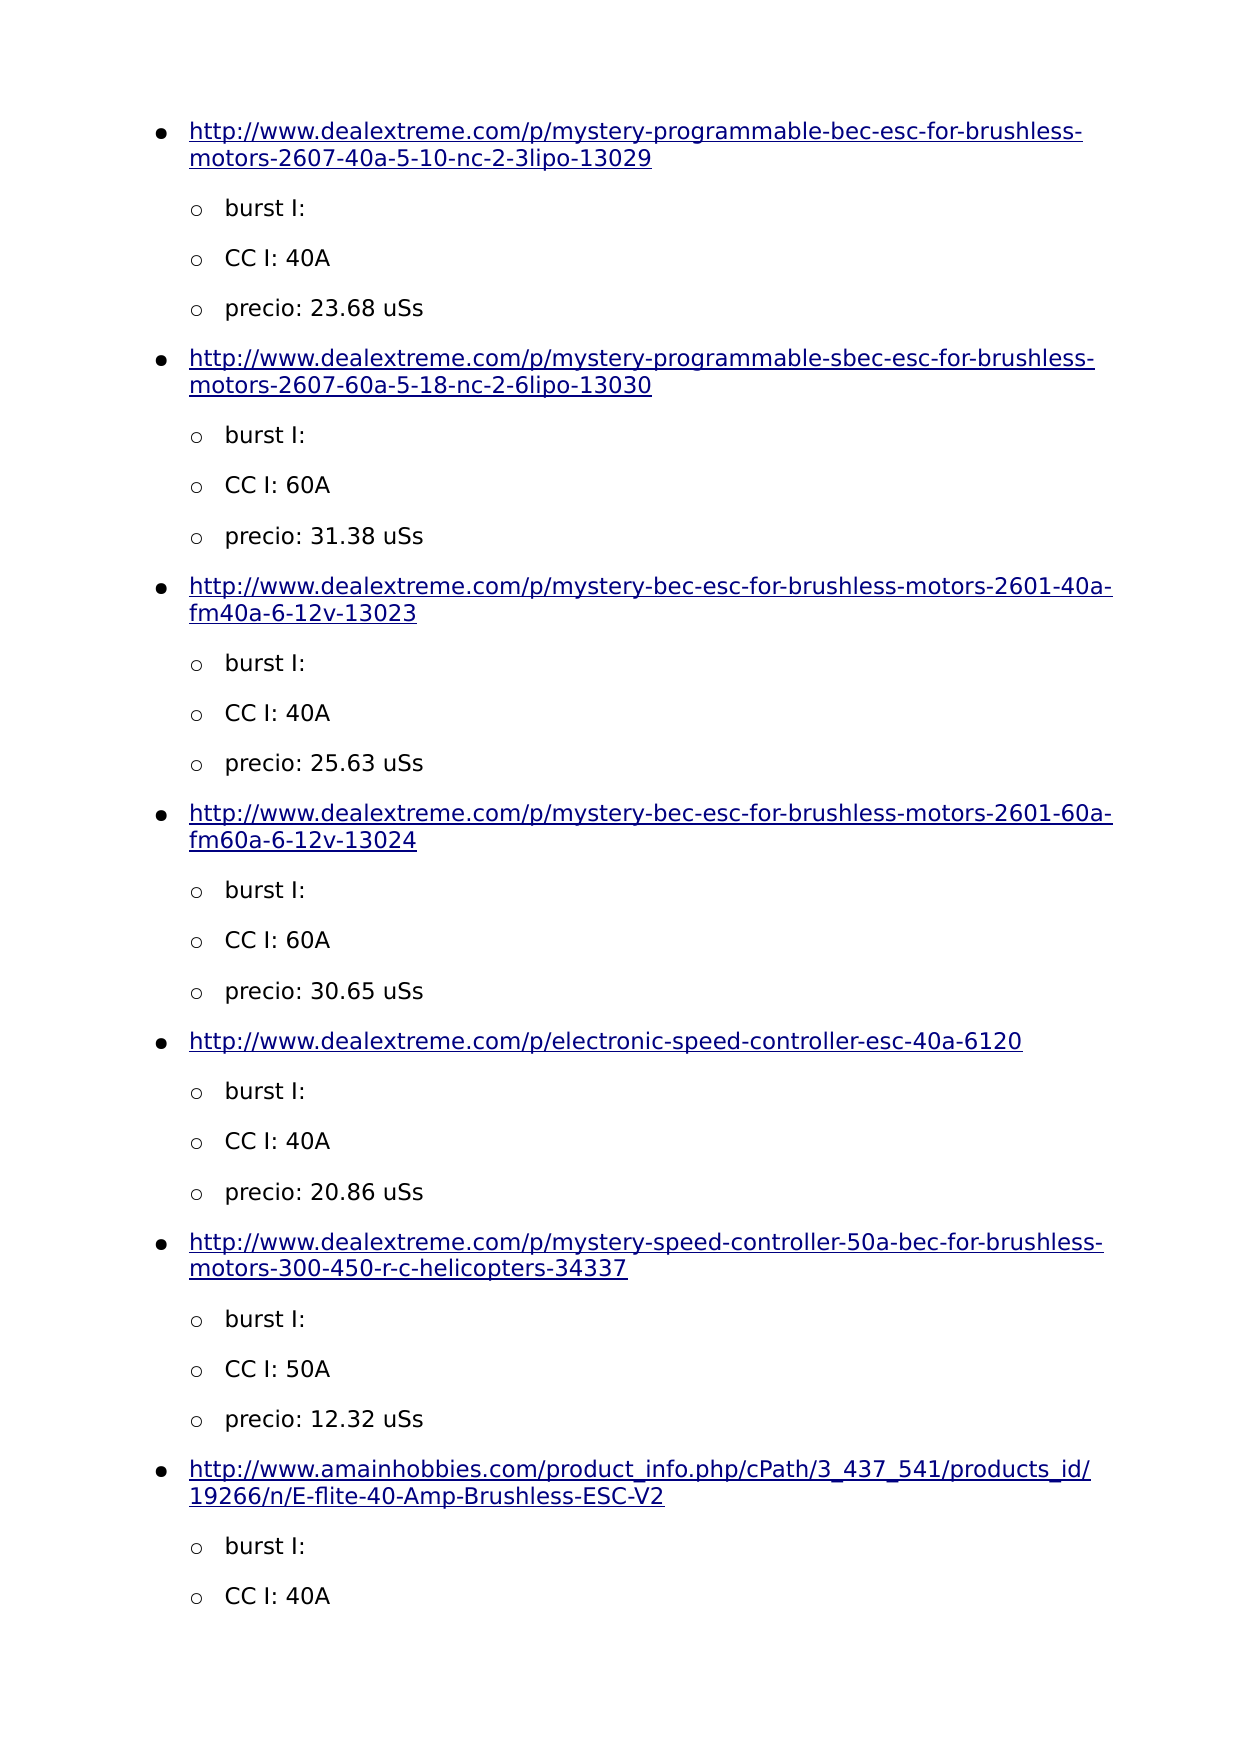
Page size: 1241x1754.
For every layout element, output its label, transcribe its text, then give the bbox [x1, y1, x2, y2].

list burst I: [189, 422, 1122, 449]
list http://www.amainhobbies.com/product_info.php/cPath/3_437_541/products_id/19266/n/E-flite-40-Amp-Brushless-ESC-V2 [153, 1456, 1122, 1510]
list precio: 30.65 uSs [189, 978, 1122, 1004]
list http://www.dealextreme.com/p/mystery-programmable-sbec-esc-for-brushless-motors-2607-60a-5-18-nc-2-6lipo-13030 [153, 346, 1122, 399]
list http://www.dealextreme.com/p/mystery-programmable-bec-esc-for-brushless-motors-2607-40a-5-10-nc-2-3lipo-13029 [153, 118, 1122, 171]
list CC I: 50A [189, 1356, 1122, 1383]
list CC I: 40A [189, 245, 1122, 272]
list precio: 12.32 uSs [189, 1406, 1122, 1433]
list CC I: 40A [189, 1583, 1122, 1610]
list CC I: 60A [189, 473, 1122, 499]
list precio: 23.68 uSs [189, 295, 1122, 322]
list burst I: [189, 1533, 1122, 1560]
list precio: 31.38 uSs [189, 523, 1122, 549]
list burst I: [189, 1078, 1122, 1105]
list burst I: [189, 1306, 1122, 1332]
list CC I: 60A [189, 928, 1122, 954]
list http://www.dealextreme.com/p/mystery-bec-esc-for-brushless-motors-2601-40a-fm40a-6-12v-13023 [153, 573, 1122, 626]
list CC I: 40A [189, 700, 1122, 727]
list burst I: [189, 877, 1122, 904]
list burst I: [189, 195, 1122, 222]
list precio: 25.63 uSs [189, 750, 1122, 777]
list http://www.dealextreme.com/p/mystery-speed-controller-50a-bec-for-brushless-motors-300-450-r-c-helicopters-34337 [153, 1229, 1122, 1282]
list CC I: 40A [189, 1128, 1122, 1155]
list http://www.dealextreme.com/p/electronic-speed-controller-esc-40a-6120 [153, 1028, 1122, 1055]
list precio: 20.86 uSs [189, 1179, 1122, 1205]
list burst I: [189, 650, 1122, 677]
list http://www.dealextreme.com/p/mystery-bec-esc-for-brushless-motors-2601-60a-fm60a-6-12v-13024 [153, 801, 1122, 854]
